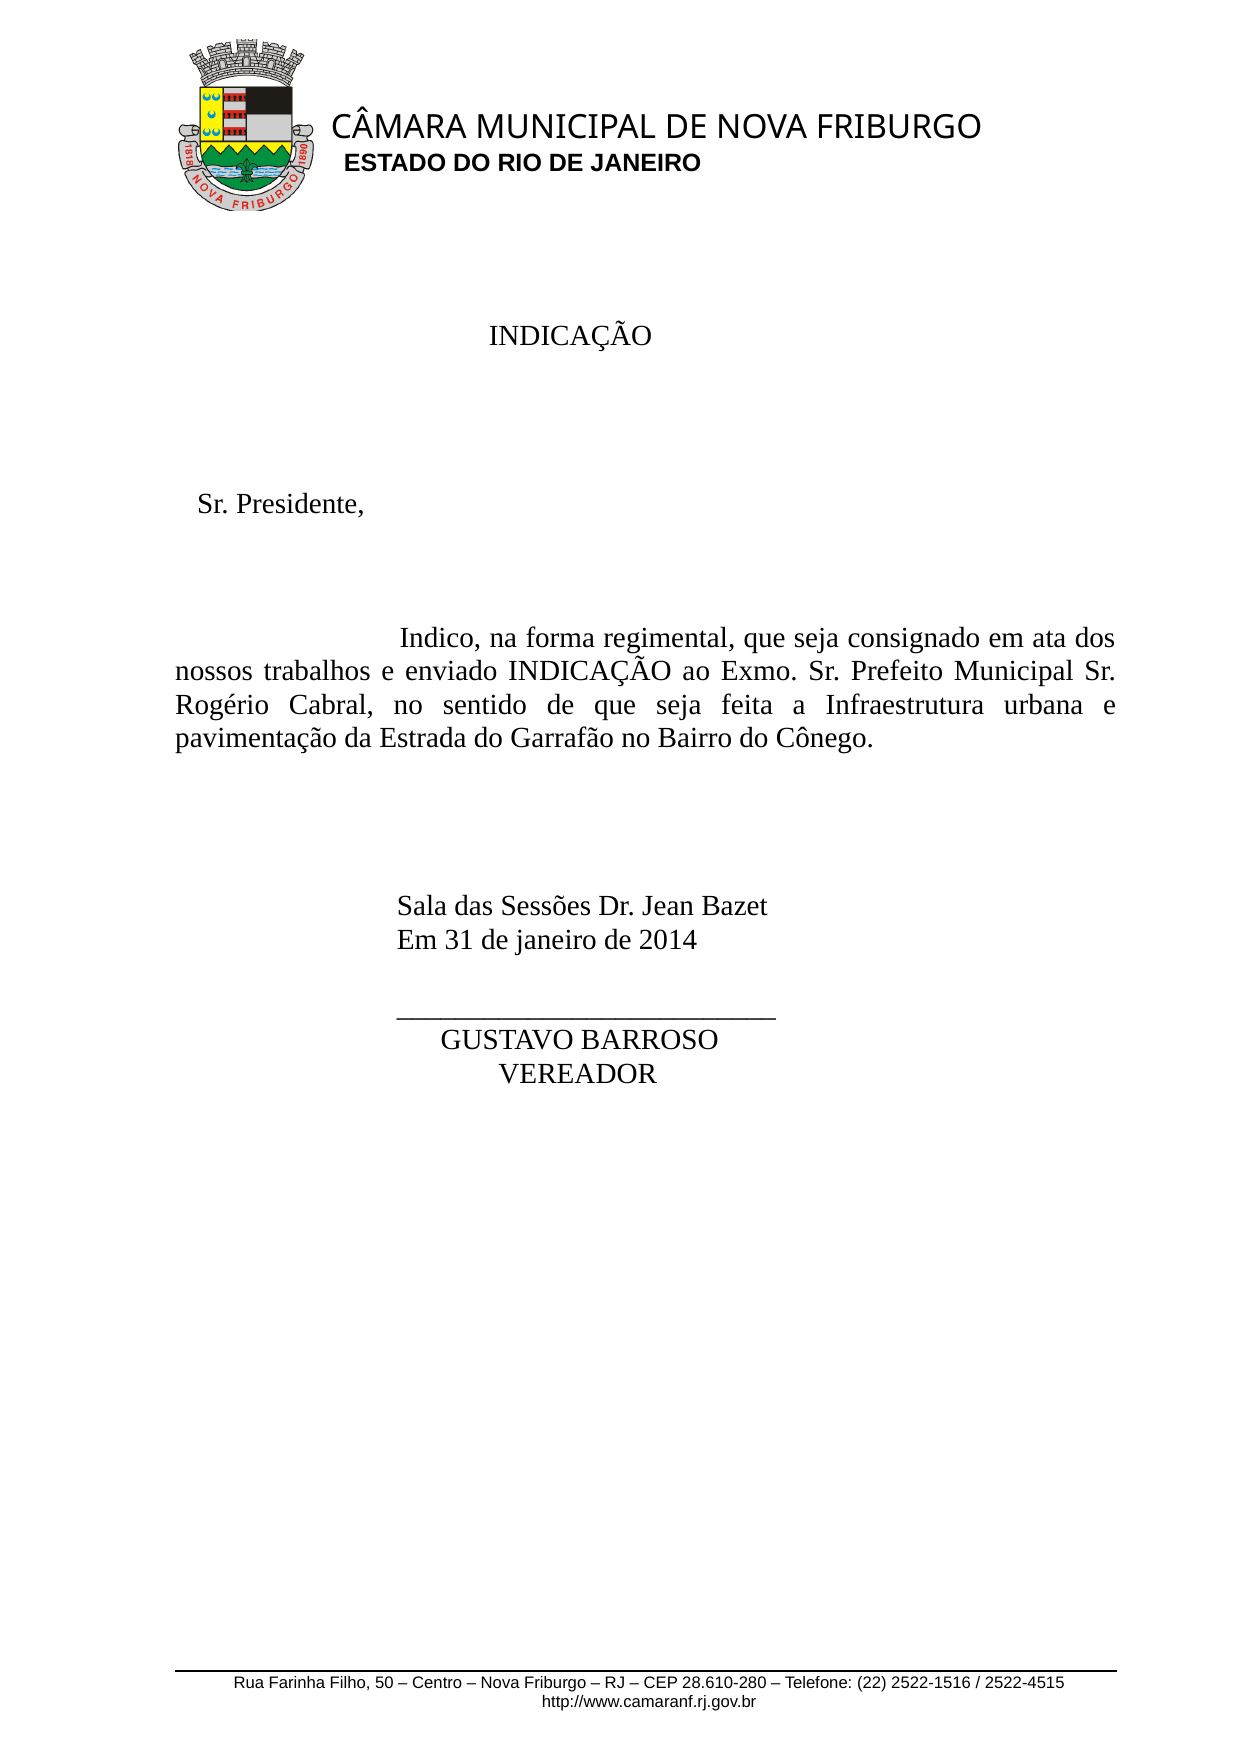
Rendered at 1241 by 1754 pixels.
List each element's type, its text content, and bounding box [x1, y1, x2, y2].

text Indico, na forma regimental, que seja consignado em ata dos nossos trabalhos e enviado INDICAÇÃO ao Exmo. Sr. Prefeito Municipal Sr. Rogério Cabral, no sentido de que seja feita a Infraestrutura urbana e pavimentação da Estrada do Garrafão no Bairro do Cônego. [175, 620, 1117, 754]
text GUSTAVO BARROSO [175, 1022, 1117, 1056]
text Sala das Sessões Dr. Jean Bazet [175, 888, 1117, 922]
text Em 31 de janeiro de 2014 [175, 922, 1117, 955]
text Sr. Presidente, [175, 486, 1117, 519]
text INDICAÇÃO [175, 318, 1117, 352]
text VEREADOR [175, 1056, 1117, 1089]
text __________________________ [175, 989, 1117, 1022]
